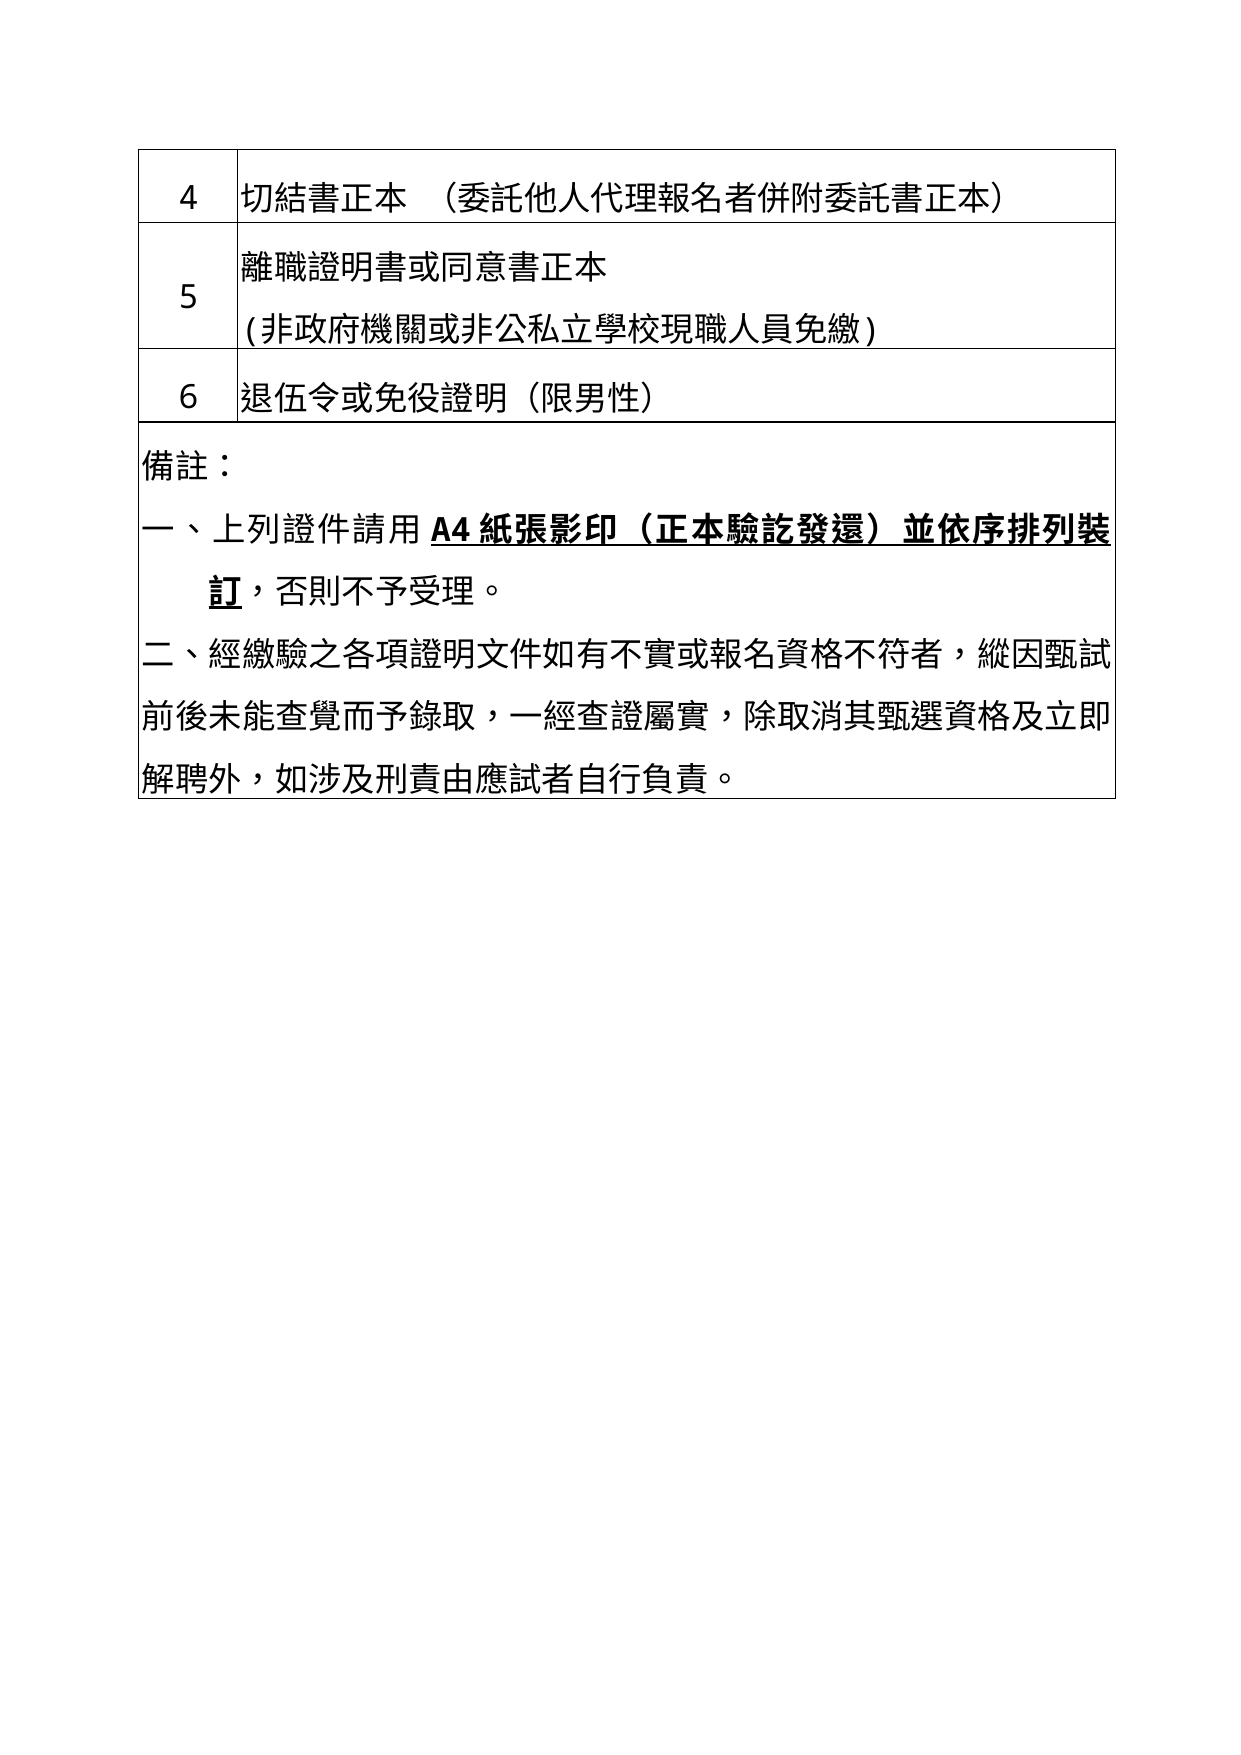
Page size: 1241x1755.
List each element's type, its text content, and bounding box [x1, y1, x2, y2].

table_cell 離職證明書或同意書正本 (非政府機關或非公私立學校現職人員免繳) [238, 223, 1115, 348]
table_cell 5 [139, 223, 237, 348]
table_cell 退伍令或免役證明（限男性） [238, 349, 1115, 421]
table_cell 4 [139, 150, 237, 222]
table_cell 6 [139, 349, 237, 421]
table_cell 備註： 一、上列證件請用A4紙張影印（正本驗訖發還）並依序排列裝訂，否則不予受理。 二、經繳驗之各項證明文件如有不實或報名資格不符者，縱因甄試前後未能查覺而予錄取，一經查證屬實，除取消其甄選資格及立即解聘外，如涉及刑責由應試者自行負責。 [139, 423, 1115, 797]
table_cell 切結書正本 （委託他人代理報名者併附委託書正本） [238, 150, 1115, 222]
